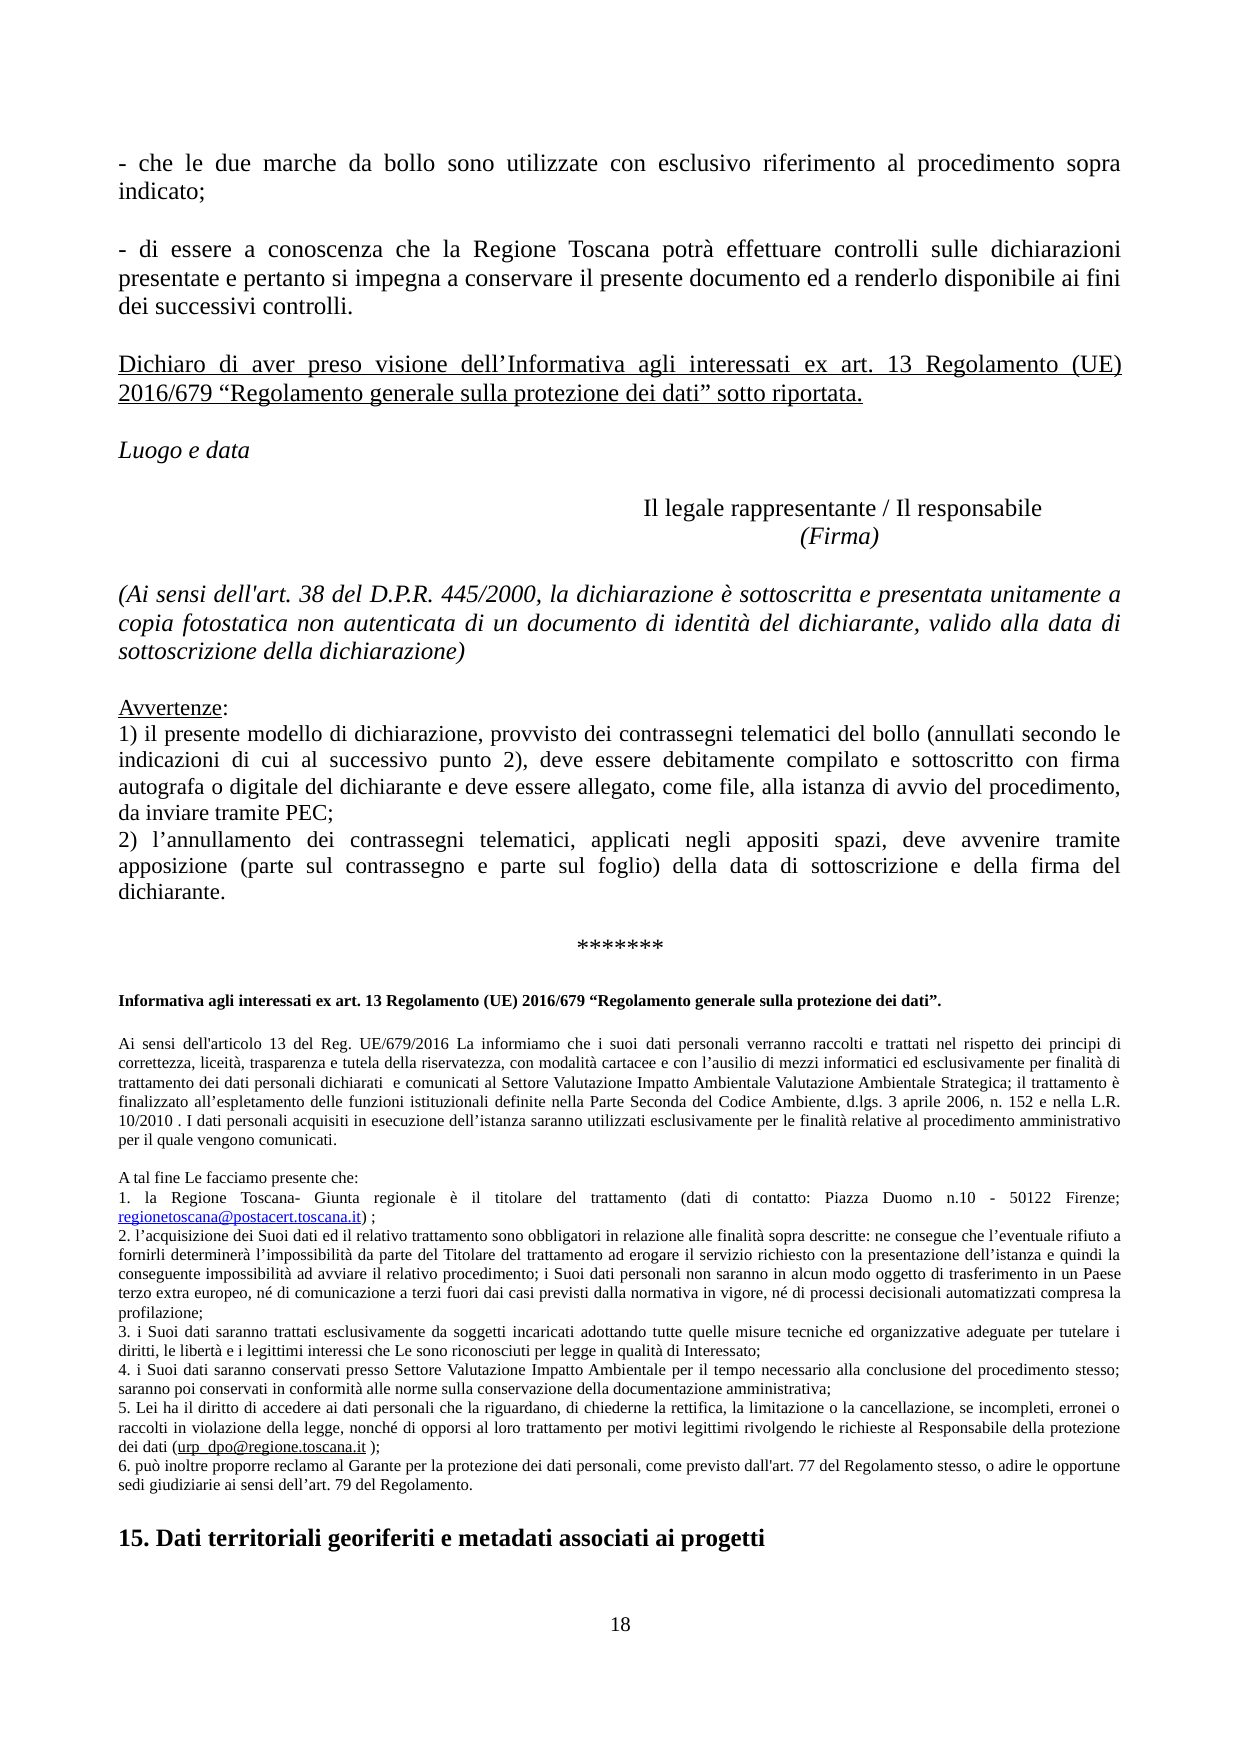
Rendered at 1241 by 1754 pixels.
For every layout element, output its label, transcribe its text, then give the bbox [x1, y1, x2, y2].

text (Ai sensi dell'art. 38 del D.P.R. 445/2000, la dichiarazione è sottoscritta e presentata unitamente a copia fotostatica non autenticata di un documento di identità del dichiarante, valido alla data di sottoscrizione della dichiarazione) [118, 579, 1122, 665]
text - di essere a conoscenza che la Regione Toscana potrà effettuare controlli sulle dichiarazioni presentate e pertanto si impegna a conservare il presente documento ed a renderlo disponibile ai fini dei successivi controlli. [118, 234, 1122, 320]
text - che le due marche da bollo sono utilizzate con esclusivo riferimento al procedimento sopra indicato; [118, 148, 1122, 205]
text Dichiaro di aver preso visione dell’Informativa agli interessati ex art. 13 Regolamento (UE) [118, 349, 1122, 374]
text 15. Dati territoriali georiferiti e metadati associati ai progetti [118, 1523, 1122, 1552]
text 5. Lei ha il diritto di accedere ai dati personali che la riguardano, di chiederne la rettifica, la limitazione o la cancellazione, se incompleti, erronei o raccolti in violazione della legge, nonché di opporsi al loro trattamento per motivi legittimi rivolgendo le richieste al Responsabile della protezione dei dati (urp_dpo@regione.toscana.it ); [118, 1398, 1122, 1456]
text 4. i Suoi dati saranno conservati presso Settore Valutazione Impatto Ambientale per il tempo necessario alla conclusione del procedimento stesso; saranno poi conservati in conformità alle norme sulla conservazione della documentazione amministrativa; [118, 1360, 1122, 1398]
text (Firma) [800, 521, 1122, 550]
text Il legale rappresentante / Il responsabile [643, 493, 1122, 521]
text 1) il presente modello di dichiarazione, provvisto dei contrassegni telematici del bollo (annullati secondo le indicazioni di cui al successivo punto 2), deve essere debitamente compilato e sottoscritto con firma autografa o digitale del dichiarante e deve essere allegato, come file, alla istanza di avvio del procedimento, da inviare tramite PEC; [118, 720, 1122, 826]
text 1. la Regione Toscana- Giunta regionale è il titolare del trattamento (dati di contatto: Piazza Duomo n.10 - 50122 Firenze; regionetoscana@postacert.toscana.it) ; [118, 1187, 1122, 1226]
text Ai sensi dell'articolo 13 del Reg. UE/679/2016 La informiamo che i suoi dati personali verranno raccolti e trattati nel rispetto dei principi di correttezza, liceità, trasparenza e tutela della riservatezza, con modalità cartacee e con l’ausilio di mezzi informatici ed esclusivamente per finalità di trattamento dei dati personali dichiarati e comunicati al Settore Valutazione Impatto Ambientale Valutazione Ambientale Strategica; il trattamento è finalizzato all’espletamento delle funzioni istituzionali definite nella Parte Seconda del Codice Ambiente, d.lgs. 3 aprile 2006, n. 152 e nella L.R. 10/2010 . I dati personali acquisiti in esecuzione dell’istanza saranno utilizzati esclusivamente per le finalità relative al procedimento amministrativo per il quale vengono comunicati. [118, 1034, 1122, 1149]
text 6. può inoltre proporre reclamo al Garante per la protezione dei dati personali, come previsto dall'art. 77 del Regolamento stesso, o adire le opportune sedi giudiziarie ai sensi dell’art. 79 del Regolamento. [118, 1456, 1122, 1494]
text 3. i Suoi dati saranno trattati esclusivamente da soggetti incaricati adottando tutte quelle misure tecniche ed organizzative adeguate per tutelare i diritti, le libertà e i legittimi interessi che Le sono riconosciuti per legge in qualità di Interessato; [118, 1322, 1122, 1360]
text Luogo e data [118, 435, 1122, 464]
text 2. l’acquisizione dei Suoi dati ed il relativo trattamento sono obbligatori in relazione alle finalità sopra descritte: ne consegue che l’eventuale rifiuto a fornirli determinerà l’impossibilità da parte del Titolare del trattamento ad erogare il servizio richiesto con la presentazione dell’istanza e quindi la conseguente impossibilità ad avviare il relativo procedimento; i Suoi dati personali non saranno in alcun modo oggetto di trasferimento in un Paese terzo extra europeo, né di comunicazione a terzi fuori dai casi previsti dalla normativa in vigore, né di processi decisionali automatizzati compresa la profilazione; [118, 1226, 1122, 1322]
text 2) l’annullamento dei contrassegni telematici, applicati negli appositi spazi, deve avvenire tramite apposizione (parte sul contrassegno e parte sul foglio) della data di sottoscrizione e della firma del dichiarante. [118, 826, 1122, 905]
text Avvertenze: [118, 694, 1122, 720]
text Informativa agli interessati ex art. 13 Regolamento (UE) 2016/679 “Regolamento generale sulla protezione dei dati”. [118, 991, 1122, 1010]
text 2016/679 “Regolamento generale sulla protezione dei dati” sotto riportata. [118, 375, 1122, 406]
text ******* [118, 933, 1122, 962]
text A tal fine Le facciamo presente che: [118, 1168, 1122, 1187]
